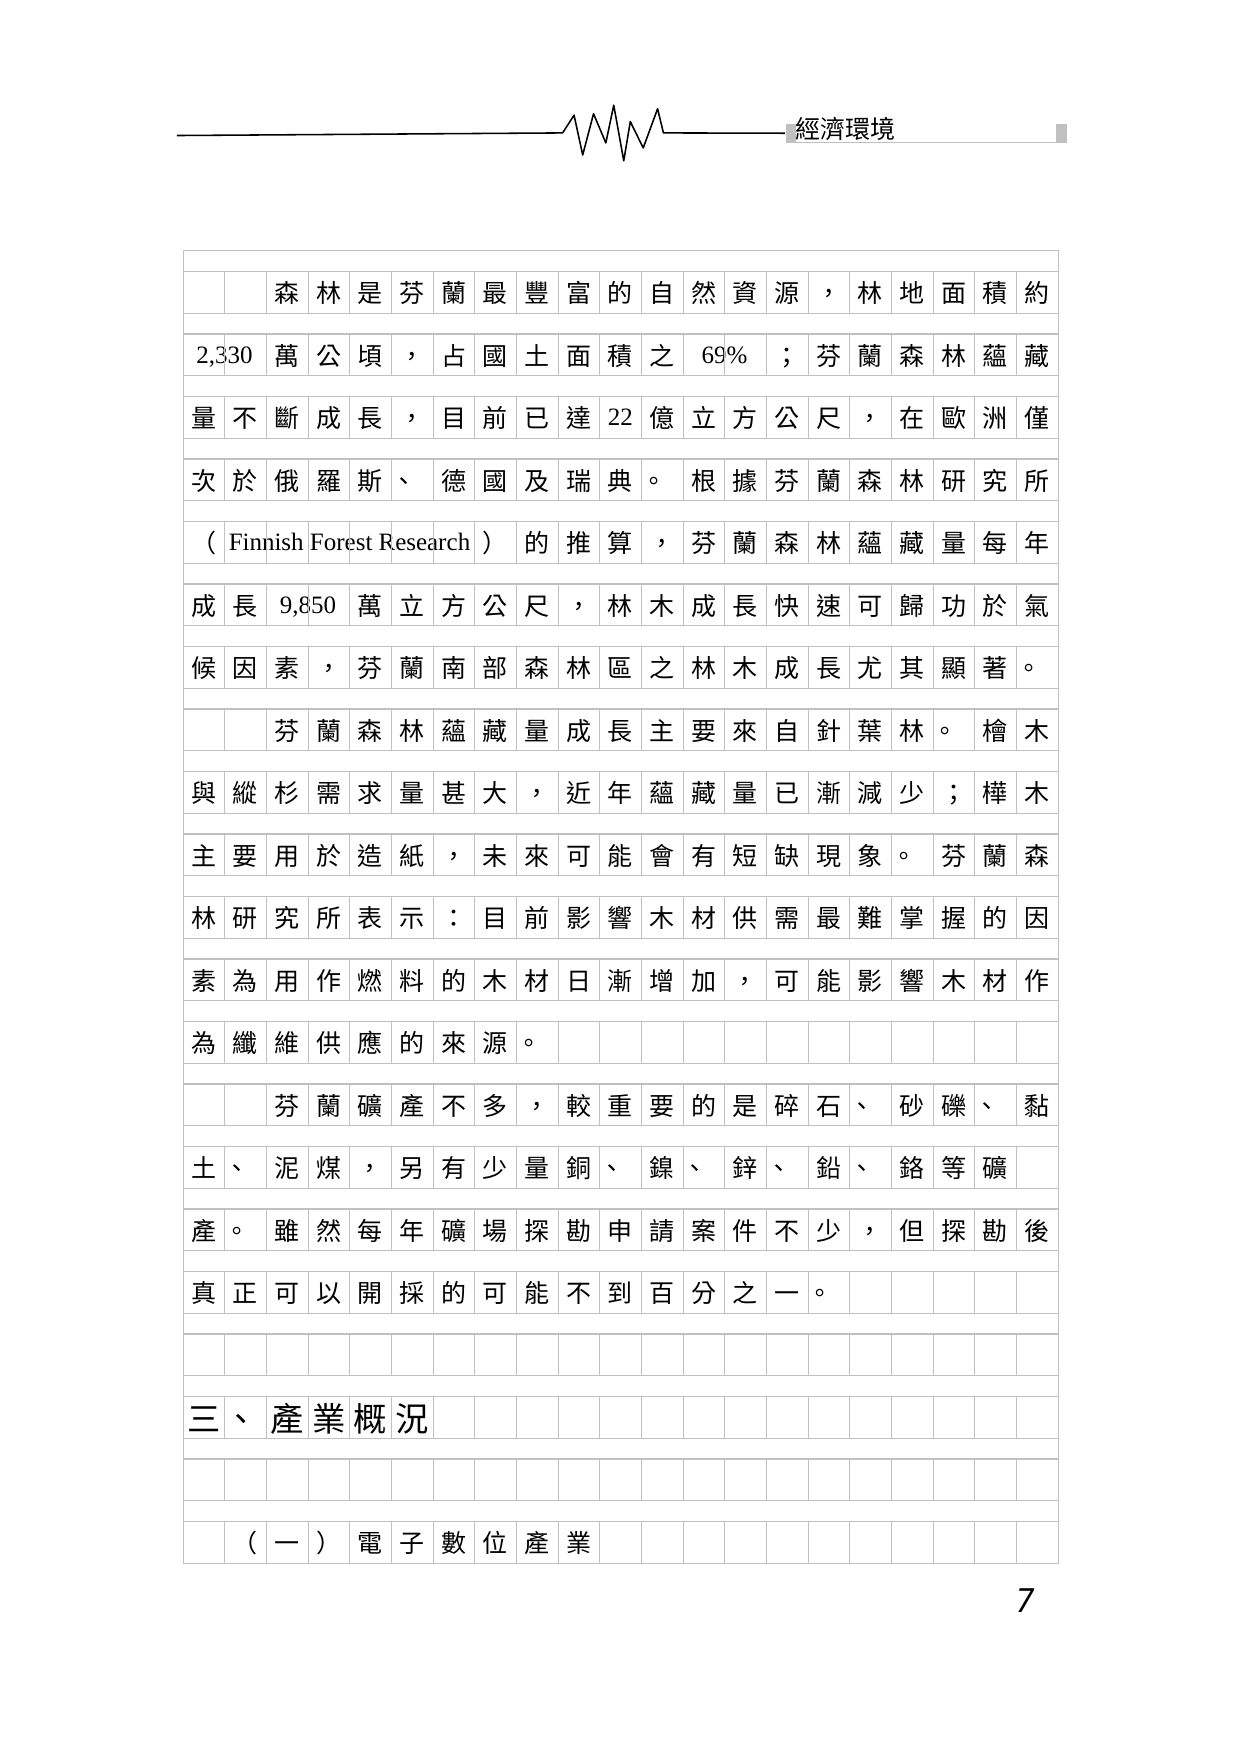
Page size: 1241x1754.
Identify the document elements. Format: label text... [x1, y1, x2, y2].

text 。 [517, 1022, 558, 1063]
text 料 [392, 960, 433, 1000]
text 芬蘭礦產不多，較重要的是碎石、砂礫、黏土、泥煤，另有少量銅、鎳、鋅、鉛、鉻等礦產。雖然每年礦場探勘申請案件不少，但探勘後真正可以開採的可能不到百分之一。 [725, 1210, 766, 1250]
text [892, 1522, 933, 1563]
text 漸 [600, 960, 641, 1000]
text 握 [934, 897, 974, 938]
text 三、產業概況 [434, 1397, 474, 1438]
text 芬蘭礦產不多，較重要的是碎石、砂礫、黏土、泥煤，另有少量銅、鎳、鋅、鉛、鉻等礦產。雖然每年礦場探勘申請案件不少，但探勘後真正可以開採的可能不到百分之一。 [975, 1085, 1016, 1125]
text 芬蘭礦產不多，較重要的是碎石、砂礫、黏土、泥煤，另有少量銅、鎳、鋅、鉛、鉻等礦產。雖然每年礦場探勘申請案件不少，但探勘後真正可以開採的可能不到百分之一。 [767, 1147, 808, 1188]
text 芬蘭礦產不多，較重要的是碎石、砂礫、黏土、泥煤，另有少量銅、鎳、鋅、鉛、鉻等礦產。雖然每年礦場探勘申請案件不少，但探勘後真正可以開採的可能不到百分之一。 [559, 1272, 599, 1313]
text 量 [392, 772, 433, 813]
text 有 [684, 835, 724, 875]
text 。 [934, 710, 974, 750]
text 三、產業概況 [725, 1397, 766, 1438]
text 位 [475, 1522, 516, 1563]
text 芬蘭礦產不多，較重要的是碎石、砂礫、黏土、泥煤，另有少量銅、鎳、鋅、鉛、鉻等礦產。雖然每年礦場探勘申請案件不少，但探勘後真正可以開採的可能不到百分之一。 [225, 1085, 266, 1125]
text 芬蘭礦產不多，較重要的是碎石、砂礫、黏土、泥煤，另有少量銅、鎳、鋅、鉛、鉻等礦產。雖然每年礦場探勘申請案件不少，但探勘後真正可以開採的可能不到百分之一。 [475, 1210, 516, 1250]
text 三、產業概況 [600, 1397, 641, 1438]
text 藏 [684, 772, 724, 813]
text 需 [309, 772, 349, 813]
text 短 [725, 835, 766, 875]
text 長 [600, 710, 641, 750]
text 芬蘭礦產不多，較重要的是碎石、砂礫、黏土、泥煤，另有少量銅、鎳、鋅、鉛、鉻等礦產。雖然每年礦場探勘申請案件不少，但探勘後真正可以開採的可能不到百分之一。 [267, 1210, 308, 1250]
text 芬蘭礦產不多，較重要的是碎石、砂礫、黏土、泥煤，另有少量銅、鎳、鋅、鉛、鉻等礦產。雖然每年礦場探勘申請案件不少，但探勘後真正可以開採的可能不到百分之一。 [350, 1085, 391, 1125]
text 難 [850, 897, 891, 938]
text 芬蘭礦產不多，較重要的是碎石、砂礫、黏土、泥煤，另有少量銅、鎳、鋅、鉛、鉻等礦產。雖然每年礦場探勘申請案件不少，但探勘後真正可以開採的可能不到百分之一。 [809, 1085, 849, 1125]
text 。 [892, 835, 933, 875]
text 三、產業概況 [809, 1397, 849, 1438]
text 三、產業概況 [559, 1397, 599, 1438]
text 森林是芬蘭最豐富的自然資源，林地面積約2,330萬公頃，占國土面積之69%；芬蘭森林蘊藏量不斷成長，目前已達22億立方公尺，在歐洲僅次於俄羅斯、德國及瑞典。根據芬蘭森林研究所（Finnish Forest Research）的推算，芬蘭森林蘊藏量每年成長9,850萬立方公尺，林木成長快速可歸功於氣候因素，芬蘭南部森林區之林木成長尤其顯著。 [184, 439, 1058, 458]
text 芬蘭礦產不多，較重要的是碎石、砂礫、黏土、泥煤，另有少量銅、鎳、鋅、鉛、鉻等礦產。雖然每年礦場探勘申請案件不少，但探勘後真正可以開採的可能不到百分之一。 [892, 1147, 933, 1188]
text [809, 1522, 849, 1563]
text 芬蘭礦產不多，較重要的是碎石、砂礫、黏土、泥煤，另有少量銅、鎳、鋅、鉛、鉻等礦產。雖然每年礦場探勘申請案件不少，但探勘後真正可以開採的可能不到百分之一。 [434, 1147, 474, 1188]
text [184, 814, 1058, 833]
text 三、產業概況 [267, 1397, 308, 1438]
text 森林是芬蘭最豐富的自然資源，林地面積約2,330萬公頃，占國土面積之69%；芬蘭森林蘊藏量不斷成長，目前已達22億立方公尺，在歐洲僅次於俄羅斯、德國及瑞典。根據芬蘭森林研究所（Finnish Forest Research）的推算，芬蘭森林蘊藏量每年成長9,850萬立方公尺，林木成長快速可歸功於氣候因素，芬蘭南部森林區之林木成長尤其顯著。 [184, 376, 1058, 396]
text 於 [309, 835, 349, 875]
text 研 [225, 897, 266, 938]
text 芬蘭礦產不多，較重要的是碎石、砂礫、黏土、泥煤，另有少量銅、鎳、鋅、鉛、鉻等礦產。雖然每年礦場探勘申請案件不少，但探勘後真正可以開採的可能不到百分之一。 [267, 1272, 308, 1313]
text 芬蘭礦產不多，較重要的是碎石、砂礫、黏土、泥煤，另有少量銅、鎳、鋅、鉛、鉻等礦產。雖然每年礦場探勘申請案件不少，但探勘後真正可以開採的可能不到百分之一。 [809, 1272, 849, 1313]
text 三、產業概況 [642, 1397, 683, 1438]
text 芬蘭礦產不多，較重要的是碎石、砂礫、黏土、泥煤，另有少量銅、鎳、鋅、鉛、鉻等礦產。雖然每年礦場探勘申請案件不少，但探勘後真正可以開採的可能不到百分之一。 [559, 1147, 599, 1188]
text 芬蘭礦產不多，較重要的是碎石、砂礫、黏土、泥煤，另有少量銅、鎳、鋅、鉛、鉻等礦產。雖然每年礦場探勘申請案件不少，但探勘後真正可以開採的可能不到百分之一。 [350, 1147, 391, 1188]
text 求 [350, 772, 391, 813]
text 表 [350, 897, 391, 938]
text 芬蘭礦產不多，較重要的是碎石、砂礫、黏土、泥煤，另有少量銅、鎳、鋅、鉛、鉻等礦產。雖然每年礦場探勘申請案件不少，但探勘後真正可以開採的可能不到百分之一。 [309, 1085, 349, 1125]
text 芬蘭礦產不多，較重要的是碎石、砂礫、黏土、泥煤，另有少量銅、鎳、鋅、鉛、鉻等礦產。雖然每年礦場探勘申請案件不少，但探勘後真正可以開採的可能不到百分之一。 [1017, 1210, 1058, 1250]
text [725, 1522, 766, 1563]
text 芬蘭礦產不多，較重要的是碎石、砂礫、黏土、泥煤，另有少量銅、鎳、鋅、鉛、鉻等礦產。雖然每年礦場探勘申請案件不少，但探勘後真正可以開採的可能不到百分之一。 [600, 1085, 641, 1125]
text 需 [767, 897, 808, 938]
text 成 [559, 710, 599, 750]
text 業 [559, 1522, 599, 1563]
text 芬蘭礦產不多，較重要的是碎石、砂礫、黏土、泥煤，另有少量銅、鎳、鋅、鉛、鉻等礦產。雖然每年礦場探勘申請案件不少，但探勘後真正可以開採的可能不到百分之一。 [975, 1147, 1016, 1188]
text 的 [434, 960, 474, 1000]
text 林 [392, 710, 433, 750]
text 的 [392, 1022, 433, 1063]
text 芬蘭礦產不多，較重要的是碎石、砂礫、黏土、泥煤，另有少量銅、鎳、鋅、鉛、鉻等礦產。雖然每年礦場探勘申請案件不少，但探勘後真正可以開採的可能不到百分之一。 [184, 1126, 1058, 1146]
text 維 [267, 1022, 308, 1063]
text 芬蘭礦產不多，較重要的是碎石、砂礫、黏土、泥煤，另有少量銅、鎳、鋅、鉛、鉻等礦產。雖然每年礦場探勘申請案件不少，但探勘後真正可以開採的可能不到百分之一。 [309, 1210, 349, 1250]
text 芬蘭礦產不多，較重要的是碎石、砂礫、黏土、泥煤，另有少量銅、鎳、鋅、鉛、鉻等礦產。雖然每年礦場探勘申請案件不少，但探勘後真正可以開採的可能不到百分之一。 [392, 1085, 433, 1125]
text 芬蘭礦產不多，較重要的是碎石、砂礫、黏土、泥煤，另有少量銅、鎳、鋅、鉛、鉻等礦產。雖然每年礦場探勘申請案件不少，但探勘後真正可以開採的可能不到百分之一。 [600, 1147, 641, 1188]
text 木 [1017, 710, 1058, 750]
text 究 [267, 897, 308, 938]
text 葉 [850, 710, 891, 750]
text 主 [184, 835, 224, 875]
text 加 [684, 960, 724, 1000]
text 樺 [975, 772, 1016, 813]
text 芬蘭礦產不多，較重要的是碎石、砂礫、黏土、泥煤，另有少量銅、鎳、鋅、鉛、鉻等礦產。雖然每年礦場探勘申請案件不少，但探勘後真正可以開採的可能不到百分之一。 [850, 1272, 891, 1313]
text 象 [850, 835, 891, 875]
text 芬蘭礦產不多，較重要的是碎石、砂礫、黏土、泥煤，另有少量銅、鎳、鋅、鉛、鉻等礦產。雖然每年礦場探勘申請案件不少，但探勘後真正可以開採的可能不到百分之一。 [184, 1189, 1058, 1208]
text 芬蘭礦產不多，較重要的是碎石、砂礫、黏土、泥煤，另有少量銅、鎳、鋅、鉛、鉻等礦產。雖然每年礦場探勘申請案件不少，但探勘後真正可以開採的可能不到百分之一。 [934, 1085, 974, 1125]
text 木 [1017, 772, 1058, 813]
text 芬蘭礦產不多，較重要的是碎石、砂礫、黏土、泥煤，另有少量銅、鎳、鋅、鉛、鉻等礦產。雖然每年礦場探勘申請案件不少，但探勘後真正可以開採的可能不到百分之一。 [725, 1272, 766, 1313]
text 木 [642, 897, 683, 938]
text 能 [600, 835, 641, 875]
text 森林是芬蘭最豐富的自然資源，林地面積約2,330萬公頃，占國土面積之69%；芬蘭森林蘊藏量不斷成長，目前已達22億立方公尺，在歐洲僅次於俄羅斯、德國及瑞典。根據芬蘭森林研究所（Finnish Forest Research）的推算，芬蘭森林蘊藏量每年成長9,850萬立方公尺，林木成長快速可歸功於氣候因素，芬蘭南部森林區之林木成長尤其顯著。 [184, 564, 1058, 583]
text 芬蘭礦產不多，較重要的是碎石、砂礫、黏土、泥煤，另有少量銅、鎳、鋅、鉛、鉻等礦產。雖然每年礦場探勘申請案件不少，但探勘後真正可以開採的可能不到百分之一。 [767, 1210, 808, 1250]
text 芬蘭礦產不多，較重要的是碎石、砂礫、黏土、泥煤，另有少量銅、鎳、鋅、鉛、鉻等礦產。雖然每年礦場探勘申請案件不少，但探勘後真正可以開採的可能不到百分之一。 [517, 1147, 558, 1188]
text 林 [892, 710, 933, 750]
text ） [309, 1522, 349, 1563]
text 芬蘭礦產不多，較重要的是碎石、砂礫、黏土、泥煤，另有少量銅、鎳、鋅、鉛、鉻等礦產。雖然每年礦場探勘申請案件不少，但探勘後真正可以開採的可能不到百分之一。 [642, 1085, 683, 1125]
text 芬蘭礦產不多，較重要的是碎石、砂礫、黏土、泥煤，另有少量銅、鎳、鋅、鉛、鉻等礦產。雖然每年礦場探勘申請案件不少，但探勘後真正可以開採的可能不到百分之一。 [975, 1210, 1016, 1250]
text 應 [350, 1022, 391, 1063]
text 針 [809, 710, 849, 750]
text 芬蘭礦產不多，較重要的是碎石、砂礫、黏土、泥煤，另有少量銅、鎳、鋅、鉛、鉻等礦產。雖然每年礦場探勘申請案件不少，但探勘後真正可以開採的可能不到百分之一。 [767, 1272, 808, 1313]
text 來 [725, 710, 766, 750]
text 杉 [267, 772, 308, 813]
text 芬蘭礦產不多，較重要的是碎石、砂礫、黏土、泥煤，另有少量銅、鎳、鋅、鉛、鉻等礦產。雖然每年礦場探勘申請案件不少，但探勘後真正可以開採的可能不到百分之一。 [184, 1085, 224, 1125]
text 纖 [225, 1022, 266, 1063]
text 芬蘭礦產不多，較重要的是碎石、砂礫、黏土、泥煤，另有少量銅、鎳、鋅、鉛、鉻等礦產。雖然每年礦場探勘申請案件不少，但探勘後真正可以開採的可能不到百分之一。 [642, 1210, 683, 1250]
text 芬蘭礦產不多，較重要的是碎石、砂礫、黏土、泥煤，另有少量銅、鎳、鋅、鉛、鉻等礦產。雖然每年礦場探勘申請案件不少，但探勘後真正可以開採的可能不到百分之一。 [475, 1272, 516, 1313]
text 未 [475, 835, 516, 875]
text 掌 [892, 897, 933, 938]
text 芬蘭礦產不多，較重要的是碎石、砂礫、黏土、泥煤，另有少量銅、鎳、鋅、鉛、鉻等礦產。雖然每年礦場探勘申請案件不少，但探勘後真正可以開採的可能不到百分之一。 [517, 1272, 558, 1313]
text [184, 1001, 1058, 1021]
text [184, 689, 1058, 708]
text 產 [517, 1522, 558, 1563]
text 芬蘭礦產不多，較重要的是碎石、砂礫、黏土、泥煤，另有少量銅、鎳、鋅、鉛、鉻等礦產。雖然每年礦場探勘申請案件不少，但探勘後真正可以開採的可能不到百分之一。 [684, 1085, 724, 1125]
text 芬蘭礦產不多，較重要的是碎石、砂礫、黏土、泥煤，另有少量銅、鎳、鋅、鉛、鉻等礦產。雖然每年礦場探勘申請案件不少，但探勘後真正可以開採的可能不到百分之一。 [850, 1147, 891, 1188]
text [207, 1501, 1058, 1521]
text 作 [309, 960, 349, 1000]
text 芬蘭礦產不多，較重要的是碎石、砂礫、黏土、泥煤，另有少量銅、鎳、鋅、鉛、鉻等礦產。雖然每年礦場探勘申請案件不少，但探勘後真正可以開採的可能不到百分之一。 [975, 1272, 1016, 1313]
text 芬蘭礦產不多，較重要的是碎石、砂礫、黏土、泥煤，另有少量銅、鎳、鋅、鉛、鉻等礦產。雖然每年礦場探勘申請案件不少，但探勘後真正可以開採的可能不到百分之一。 [475, 1085, 516, 1125]
text 芬蘭礦產不多，較重要的是碎石、砂礫、黏土、泥煤，另有少量銅、鎳、鋅、鉛、鉻等礦產。雖然每年礦場探勘申請案件不少，但探勘後真正可以開採的可能不到百分之一。 [1017, 1272, 1058, 1313]
text 為 [184, 1022, 224, 1063]
text 檜 [975, 710, 1016, 750]
text [184, 876, 1058, 896]
text 三、產業概況 [934, 1397, 974, 1438]
text 缺 [767, 835, 808, 875]
text 芬蘭礦產不多，較重要的是碎石、砂礫、黏土、泥煤，另有少量銅、鎳、鋅、鉛、鉻等礦產。雖然每年礦場探勘申請案件不少，但探勘後真正可以開採的可能不到百分之一。 [934, 1272, 974, 1313]
text 森林是芬蘭最豐富的自然資源，林地面積約2,330萬公頃，占國土面積之69%；芬蘭森林蘊藏量不斷成長，目前已達22億立方公尺，在歐洲僅次於俄羅斯、德國及瑞典。根據芬蘭森林研究所（Finnish Forest Research）的推算，芬蘭森林蘊藏量每年成長9,850萬立方公尺，林木成長快速可歸功於氣候因素，芬蘭南部森林區之林木成長尤其顯著。 [184, 251, 1058, 271]
text 芬蘭礦產不多，較重要的是碎石、砂礫、黏土、泥煤，另有少量銅、鎳、鋅、鉛、鉻等礦產。雖然每年礦場探勘申請案件不少，但探勘後真正可以開採的可能不到百分之一。 [350, 1272, 391, 1313]
text [684, 1522, 724, 1563]
text 森林是芬蘭最豐富的自然資源，林地面積約2,330萬公頃，占國土面積之69%；芬蘭森林蘊藏量不斷成長，目前已達22億立方公尺，在歐洲僅次於俄羅斯、德國及瑞典。根據芬蘭森林研究所（Finnish Forest Research）的推算，芬蘭森林蘊藏量每年成長9,850萬立方公尺，林木成長快速可歸功於氣候因素，芬蘭南部森林區之林木成長尤其顯著。 [184, 626, 1058, 646]
text 三、產業概況 [850, 1397, 891, 1438]
text 一 [267, 1522, 308, 1563]
text 與 [184, 772, 224, 813]
text 源 [475, 1022, 516, 1063]
text 芬蘭礦產不多，較重要的是碎石、砂礫、黏土、泥煤，另有少量銅、鎳、鋅、鉛、鉻等礦產。雖然每年礦場探勘申請案件不少，但探勘後真正可以開採的可能不到百分之一。 [725, 1147, 766, 1188]
text 芬蘭礦產不多，較重要的是碎石、砂礫、黏土、泥煤，另有少量銅、鎳、鋅、鉛、鉻等礦產。雖然每年礦場探勘申請案件不少，但探勘後真正可以開採的可能不到百分之一。 [1017, 1085, 1058, 1125]
text 減 [850, 772, 891, 813]
text 可 [559, 835, 599, 875]
text [184, 751, 1058, 771]
text 芬蘭礦產不多，較重要的是碎石、砂礫、黏土、泥煤，另有少量銅、鎳、鋅、鉛、鉻等礦產。雖然每年礦場探勘申請案件不少，但探勘後真正可以開採的可能不到百分之一。 [850, 1085, 891, 1125]
text ； [934, 772, 974, 813]
text 芬蘭礦產不多，較重要的是碎石、砂礫、黏土、泥煤，另有少量銅、鎳、鋅、鉛、鉻等礦產。雖然每年礦場探勘申請案件不少，但探勘後真正可以開採的可能不到百分之一。 [184, 1251, 1058, 1271]
text 蘊 [434, 710, 474, 750]
text 因 [1017, 897, 1058, 938]
text 芬蘭礦產不多，較重要的是碎石、砂礫、黏土、泥煤，另有少量銅、鎳、鋅、鉛、鉻等礦產。雖然每年礦場探勘申請案件不少，但探勘後真正可以開採的可能不到百分之一。 [225, 1210, 266, 1250]
text 量 [725, 772, 766, 813]
text 芬蘭礦產不多，較重要的是碎石、砂礫、黏土、泥煤，另有少量銅、鎳、鋅、鉛、鉻等礦產。雖然每年礦場探勘申請案件不少，但探勘後真正可以開採的可能不到百分之一。 [392, 1147, 433, 1188]
text 響 [600, 897, 641, 938]
text 芬蘭礦產不多，較重要的是碎石、砂礫、黏土、泥煤，另有少量銅、鎳、鋅、鉛、鉻等礦產。雖然每年礦場探勘申請案件不少，但探勘後真正可以開採的可能不到百分之一。 [1017, 1147, 1058, 1188]
text 要 [684, 710, 724, 750]
text 增 [642, 960, 683, 1000]
text 芬蘭礦產不多，較重要的是碎石、砂礫、黏土、泥煤，另有少量銅、鎳、鋅、鉛、鉻等礦產。雖然每年礦場探勘申請案件不少，但探勘後真正可以開採的可能不到百分之一。 [267, 1085, 308, 1125]
text 三、產業概況 [225, 1397, 266, 1438]
text 芬蘭礦產不多，較重要的是碎石、砂礫、黏土、泥煤，另有少量銅、鎳、鋅、鉛、鉻等礦產。雖然每年礦場探勘申請案件不少，但探勘後真正可以開採的可能不到百分之一。 [725, 1085, 766, 1125]
text 芬 [934, 835, 974, 875]
text 目 [475, 897, 516, 938]
text 芬蘭礦產不多，較重要的是碎石、砂礫、黏土、泥煤，另有少量銅、鎳、鋅、鉛、鉻等礦產。雖然每年礦場探勘申請案件不少，但探勘後真正可以開採的可能不到百分之一。 [517, 1210, 558, 1250]
text [1017, 1522, 1058, 1563]
text 芬蘭礦產不多，較重要的是碎石、砂礫、黏土、泥煤，另有少量銅、鎳、鋅、鉛、鉻等礦產。雖然每年礦場探勘申請案件不少，但探勘後真正可以開採的可能不到百分之一。 [184, 1147, 224, 1188]
text 量 [517, 710, 558, 750]
text 大 [475, 772, 516, 813]
text 三、產業概況 [475, 1397, 516, 1438]
text 芬蘭礦產不多，較重要的是碎石、砂礫、黏土、泥煤，另有少量銅、鎳、鋅、鉛、鉻等礦產。雖然每年礦場探勘申請案件不少，但探勘後真正可以開採的可能不到百分之一。 [684, 1147, 724, 1188]
text 芬蘭礦產不多，較重要的是碎石、砂礫、黏土、泥煤，另有少量銅、鎳、鋅、鉛、鉻等礦產。雖然每年礦場探勘申請案件不少，但探勘後真正可以開採的可能不到百分之一。 [309, 1272, 349, 1313]
text 芬蘭礦產不多，較重要的是碎石、砂礫、黏土、泥煤，另有少量銅、鎳、鋅、鉛、鉻等礦產。雖然每年礦場探勘申請案件不少，但探勘後真正可以開採的可能不到百分之一。 [642, 1272, 683, 1313]
text 燃 [350, 960, 391, 1000]
text 縱 [225, 772, 266, 813]
text 森林是芬蘭最豐富的自然資源，林地面積約2,330萬公頃，占國土面積之69%；芬蘭森林蘊藏量不斷成長，目前已達22億立方公尺，在歐洲僅次於俄羅斯、德國及瑞典。根據芬蘭森林研究所（Finnish Forest Research）的推算，芬蘭森林蘊藏量每年成長9,850萬立方公尺，林木成長快速可歸功於氣候因素，芬蘭南部森林區之林木成長尤其顯著。 [184, 314, 1058, 333]
text 芬蘭礦產不多，較重要的是碎石、砂礫、黏土、泥煤，另有少量銅、鎳、鋅、鉛、鉻等礦產。雖然每年礦場探勘申請案件不少，但探勘後真正可以開採的可能不到百分之一。 [184, 1064, 1058, 1083]
text 所 [309, 897, 349, 938]
text 芬蘭礦產不多，較重要的是碎石、砂礫、黏土、泥煤，另有少量銅、鎳、鋅、鉛、鉻等礦產。雖然每年礦場探勘申請案件不少，但探勘後真正可以開採的可能不到百分之一。 [809, 1210, 849, 1250]
text 來 [434, 1022, 474, 1063]
text 漸 [809, 772, 849, 813]
text 年 [600, 772, 641, 813]
text [184, 939, 1058, 958]
text 影 [850, 960, 891, 1000]
text 造 [350, 835, 391, 875]
text [642, 1522, 683, 1563]
text 三、產業概況 [392, 1397, 433, 1438]
text 木 [934, 960, 974, 1000]
text 芬蘭礦產不多，較重要的是碎石、砂礫、黏土、泥煤，另有少量銅、鎳、鋅、鉛、鉻等礦產。雖然每年礦場探勘申請案件不少，但探勘後真正可以開採的可能不到百分之一。 [225, 1147, 266, 1188]
text 甚 [434, 772, 474, 813]
text 用 [267, 835, 308, 875]
text 供 [309, 1022, 349, 1063]
text 芬蘭礦產不多，較重要的是碎石、砂礫、黏土、泥煤，另有少量銅、鎳、鋅、鉛、鉻等礦產。雖然每年礦場探勘申請案件不少，但探勘後真正可以開採的可能不到百分之一。 [934, 1210, 974, 1250]
text 芬蘭礦產不多，較重要的是碎石、砂礫、黏土、泥煤，另有少量銅、鎳、鋅、鉛、鉻等礦產。雖然每年礦場探勘申請案件不少，但探勘後真正可以開採的可能不到百分之一。 [434, 1272, 474, 1313]
text 芬蘭礦產不多，較重要的是碎石、砂礫、黏土、泥煤，另有少量銅、鎳、鋅、鉛、鉻等礦產。雖然每年礦場探勘申請案件不少，但探勘後真正可以開採的可能不到百分之一。 [892, 1085, 933, 1125]
text 三、產業概況 [309, 1397, 349, 1438]
text （ [225, 1522, 266, 1563]
text 芬蘭礦產不多，較重要的是碎石、砂礫、黏土、泥煤，另有少量銅、鎳、鋅、鉛、鉻等礦產。雖然每年礦場探勘申請案件不少，但探勘後真正可以開採的可能不到百分之一。 [350, 1210, 391, 1250]
text [207, 1522, 224, 1563]
text 三、產業概況 [184, 1397, 224, 1438]
text 芬蘭礦產不多，較重要的是碎石、砂礫、黏土、泥煤，另有少量銅、鎳、鋅、鉛、鉻等礦產。雖然每年礦場探勘申請案件不少，但探勘後真正可以開採的可能不到百分之一。 [559, 1210, 599, 1250]
text 芬蘭礦產不多，較重要的是碎石、砂礫、黏土、泥煤，另有少量銅、鎳、鋅、鉛、鉻等礦產。雖然每年礦場探勘申請案件不少，但探勘後真正可以開採的可能不到百分之一。 [684, 1210, 724, 1250]
text 芬蘭礦產不多，較重要的是碎石、砂礫、黏土、泥煤，另有少量銅、鎳、鋅、鉛、鉻等礦產。雖然每年礦場探勘申請案件不少，但探勘後真正可以開採的可能不到百分之一。 [225, 1272, 266, 1313]
text 芬蘭礦產不多，較重要的是碎石、砂礫、黏土、泥煤，另有少量銅、鎳、鋅、鉛、鉻等礦產。雖然每年礦場探勘申請案件不少，但探勘後真正可以開採的可能不到百分之一。 [559, 1085, 599, 1125]
text 最 [809, 897, 849, 938]
text 會 [642, 835, 683, 875]
text 材 [975, 960, 1016, 1000]
text 材 [517, 960, 558, 1000]
text 芬蘭礦產不多，較重要的是碎石、砂礫、黏土、泥煤，另有少量銅、鎳、鋅、鉛、鉻等礦產。雖然每年礦場探勘申請案件不少，但探勘後真正可以開採的可能不到百分之一。 [600, 1272, 641, 1313]
text 三、產業概況 [350, 1397, 391, 1438]
text 數 [434, 1522, 474, 1563]
text 芬蘭礦產不多，較重要的是碎石、砂礫、黏土、泥煤，另有少量銅、鎳、鋅、鉛、鉻等礦產。雖然每年礦場探勘申請案件不少，但探勘後真正可以開採的可能不到百分之一。 [517, 1085, 558, 1125]
text 材 [684, 897, 724, 938]
text 子 [392, 1522, 433, 1563]
text 芬蘭礦產不多，較重要的是碎石、砂礫、黏土、泥煤，另有少量銅、鎳、鋅、鉛、鉻等礦產。雖然每年礦場探勘申請案件不少，但探勘後真正可以開採的可能不到百分之一。 [475, 1147, 516, 1188]
text 響 [892, 960, 933, 1000]
text 木 [475, 960, 516, 1000]
text 芬蘭礦產不多，較重要的是碎石、砂礫、黏土、泥煤，另有少量銅、鎳、鋅、鉛、鉻等礦產。雖然每年礦場探勘申請案件不少，但探勘後真正可以開採的可能不到百分之一。 [767, 1085, 808, 1125]
text 三、產業概況 [517, 1397, 558, 1438]
text 芬蘭礦產不多，較重要的是碎石、砂礫、黏土、泥煤，另有少量銅、鎳、鋅、鉛、鉻等礦產。雖然每年礦場探勘申請案件不少，但探勘後真正可以開採的可能不到百分之一。 [392, 1272, 433, 1313]
text 自 [767, 710, 808, 750]
text 森 [350, 710, 391, 750]
text 蘭 [309, 710, 349, 750]
text [600, 1522, 641, 1563]
text 前 [517, 897, 558, 938]
text 藏 [475, 710, 516, 750]
text 芬蘭礦產不多，較重要的是碎石、砂礫、黏土、泥煤，另有少量銅、鎳、鋅、鉛、鉻等礦產。雖然每年礦場探勘申請案件不少，但探勘後真正可以開採的可能不到百分之一。 [184, 1272, 224, 1313]
text 蘊 [642, 772, 683, 813]
text 電 [350, 1522, 391, 1563]
text 影 [559, 897, 599, 938]
text 芬蘭礦產不多，較重要的是碎石、砂礫、黏土、泥煤，另有少量銅、鎳、鋅、鉛、鉻等礦產。雖然每年礦場探勘申請案件不少，但探勘後真正可以開採的可能不到百分之一。 [850, 1210, 891, 1250]
text 主 [642, 710, 683, 750]
text 的 [975, 897, 1016, 938]
text 能 [809, 960, 849, 1000]
text 芬蘭礦產不多，較重要的是碎石、砂礫、黏土、泥煤，另有少量銅、鎳、鋅、鉛、鉻等礦產。雖然每年礦場探勘申請案件不少，但探勘後真正可以開採的可能不到百分之一。 [934, 1147, 974, 1188]
text 芬蘭礦產不多，較重要的是碎石、砂礫、黏土、泥煤，另有少量銅、鎳、鋅、鉛、鉻等礦產。雖然每年礦場探勘申請案件不少，但探勘後真正可以開採的可能不到百分之一。 [392, 1210, 433, 1250]
text ： [434, 897, 474, 938]
text 三、產業概況 [767, 1397, 808, 1438]
text 三、產業概況 [184, 1376, 1058, 1396]
text 芬蘭礦產不多，較重要的是碎石、砂礫、黏土、泥煤，另有少量銅、鎳、鋅、鉛、鉻等礦產。雖然每年礦場探勘申請案件不少，但探勘後真正可以開採的可能不到百分之一。 [892, 1210, 933, 1250]
text 芬蘭礦產不多，較重要的是碎石、砂礫、黏土、泥煤，另有少量銅、鎳、鋅、鉛、鉻等礦產。雖然每年礦場探勘申請案件不少，但探勘後真正可以開採的可能不到百分之一。 [184, 1210, 224, 1250]
text 三、產業概況 [684, 1397, 724, 1438]
text 芬蘭礦產不多，較重要的是碎石、砂礫、黏土、泥煤，另有少量銅、鎳、鋅、鉛、鉻等礦產。雖然每年礦場探勘申請案件不少，但探勘後真正可以開採的可能不到百分之一。 [267, 1147, 308, 1188]
text 要 [225, 835, 266, 875]
text 芬蘭礦產不多，較重要的是碎石、砂礫、黏土、泥煤，另有少量銅、鎳、鋅、鉛、鉻等礦產。雖然每年礦場探勘申請案件不少，但探勘後真正可以開採的可能不到百分之一。 [642, 1147, 683, 1188]
text 現 [809, 835, 849, 875]
text 作 [1017, 960, 1058, 1000]
text 三、產業概況 [892, 1397, 933, 1438]
text 三、產業概況 [1017, 1397, 1058, 1438]
text [767, 1522, 808, 1563]
text 為 [225, 960, 266, 1000]
text 森林是芬蘭最豐富的自然資源，林地面積約2,330萬公頃，占國土面積之69%；芬蘭森林蘊藏量不斷成長，目前已達22億立方公尺，在歐洲僅次於俄羅斯、德國及瑞典。根據芬蘭森林研究所（Finnish Forest Research）的推算，芬蘭森林蘊藏量每年成長9,850萬立方公尺，林木成長快速可歸功於氣候因素，芬蘭南部森林區之林木成長尤其顯著。 [184, 501, 1058, 521]
text 用 [267, 960, 308, 1000]
text 森 [1017, 835, 1058, 875]
text ， [517, 772, 558, 813]
text 芬蘭礦產不多，較重要的是碎石、砂礫、黏土、泥煤，另有少量銅、鎳、鋅、鉛、鉻等礦產。雖然每年礦場探勘申請案件不少，但探勘後真正可以開採的可能不到百分之一。 [434, 1210, 474, 1250]
text 林 [184, 897, 224, 938]
text 芬蘭礦產不多，較重要的是碎石、砂礫、黏土、泥煤，另有少量銅、鎳、鋅、鉛、鉻等礦產。雖然每年礦場探勘申請案件不少，但探勘後真正可以開採的可能不到百分之一。 [309, 1147, 349, 1188]
text 芬蘭礦產不多，較重要的是碎石、砂礫、黏土、泥煤，另有少量銅、鎳、鋅、鉛、鉻等礦產。雖然每年礦場探勘申請案件不少，但探勘後真正可以開採的可能不到百分之一。 [809, 1147, 849, 1188]
text [975, 1522, 1016, 1563]
text 芬蘭礦產不多，較重要的是碎石、砂礫、黏土、泥煤，另有少量銅、鎳、鋅、鉛、鉻等礦產。雖然每年礦場探勘申請案件不少，但探勘後真正可以開採的可能不到百分之一。 [600, 1210, 641, 1250]
text 芬蘭礦產不多，較重要的是碎石、砂礫、黏土、泥煤，另有少量銅、鎳、鋅、鉛、鉻等礦產。雖然每年礦場探勘申請案件不少，但探勘後真正可以開採的可能不到百分之一。 [684, 1272, 724, 1313]
text 供 [725, 897, 766, 938]
text 芬蘭礦產不多，較重要的是碎石、砂礫、黏土、泥煤，另有少量銅、鎳、鋅、鉛、鉻等礦產。雖然每年礦場探勘申請案件不少，但探勘後真正可以開採的可能不到百分之一。 [892, 1272, 933, 1313]
text 芬蘭礦產不多，較重要的是碎石、砂礫、黏土、泥煤，另有少量銅、鎳、鋅、鉛、鉻等礦產。雖然每年礦場探勘申請案件不少，但探勘後真正可以開採的可能不到百分之一。 [434, 1085, 474, 1125]
text 日 [559, 960, 599, 1000]
text 少 [892, 772, 933, 813]
text 示 [392, 897, 433, 938]
text 近 [559, 772, 599, 813]
text [850, 1522, 891, 1563]
text ， [725, 960, 766, 1000]
text 來 [517, 835, 558, 875]
text 已 [767, 772, 808, 813]
text 紙 [392, 835, 433, 875]
text 三、產業概況 [975, 1397, 1016, 1438]
text [934, 1522, 974, 1563]
text 蘭 [975, 835, 1016, 875]
text 芬 [267, 710, 308, 750]
text 素 [184, 960, 224, 1000]
text 可 [767, 960, 808, 1000]
text ， [434, 835, 474, 875]
